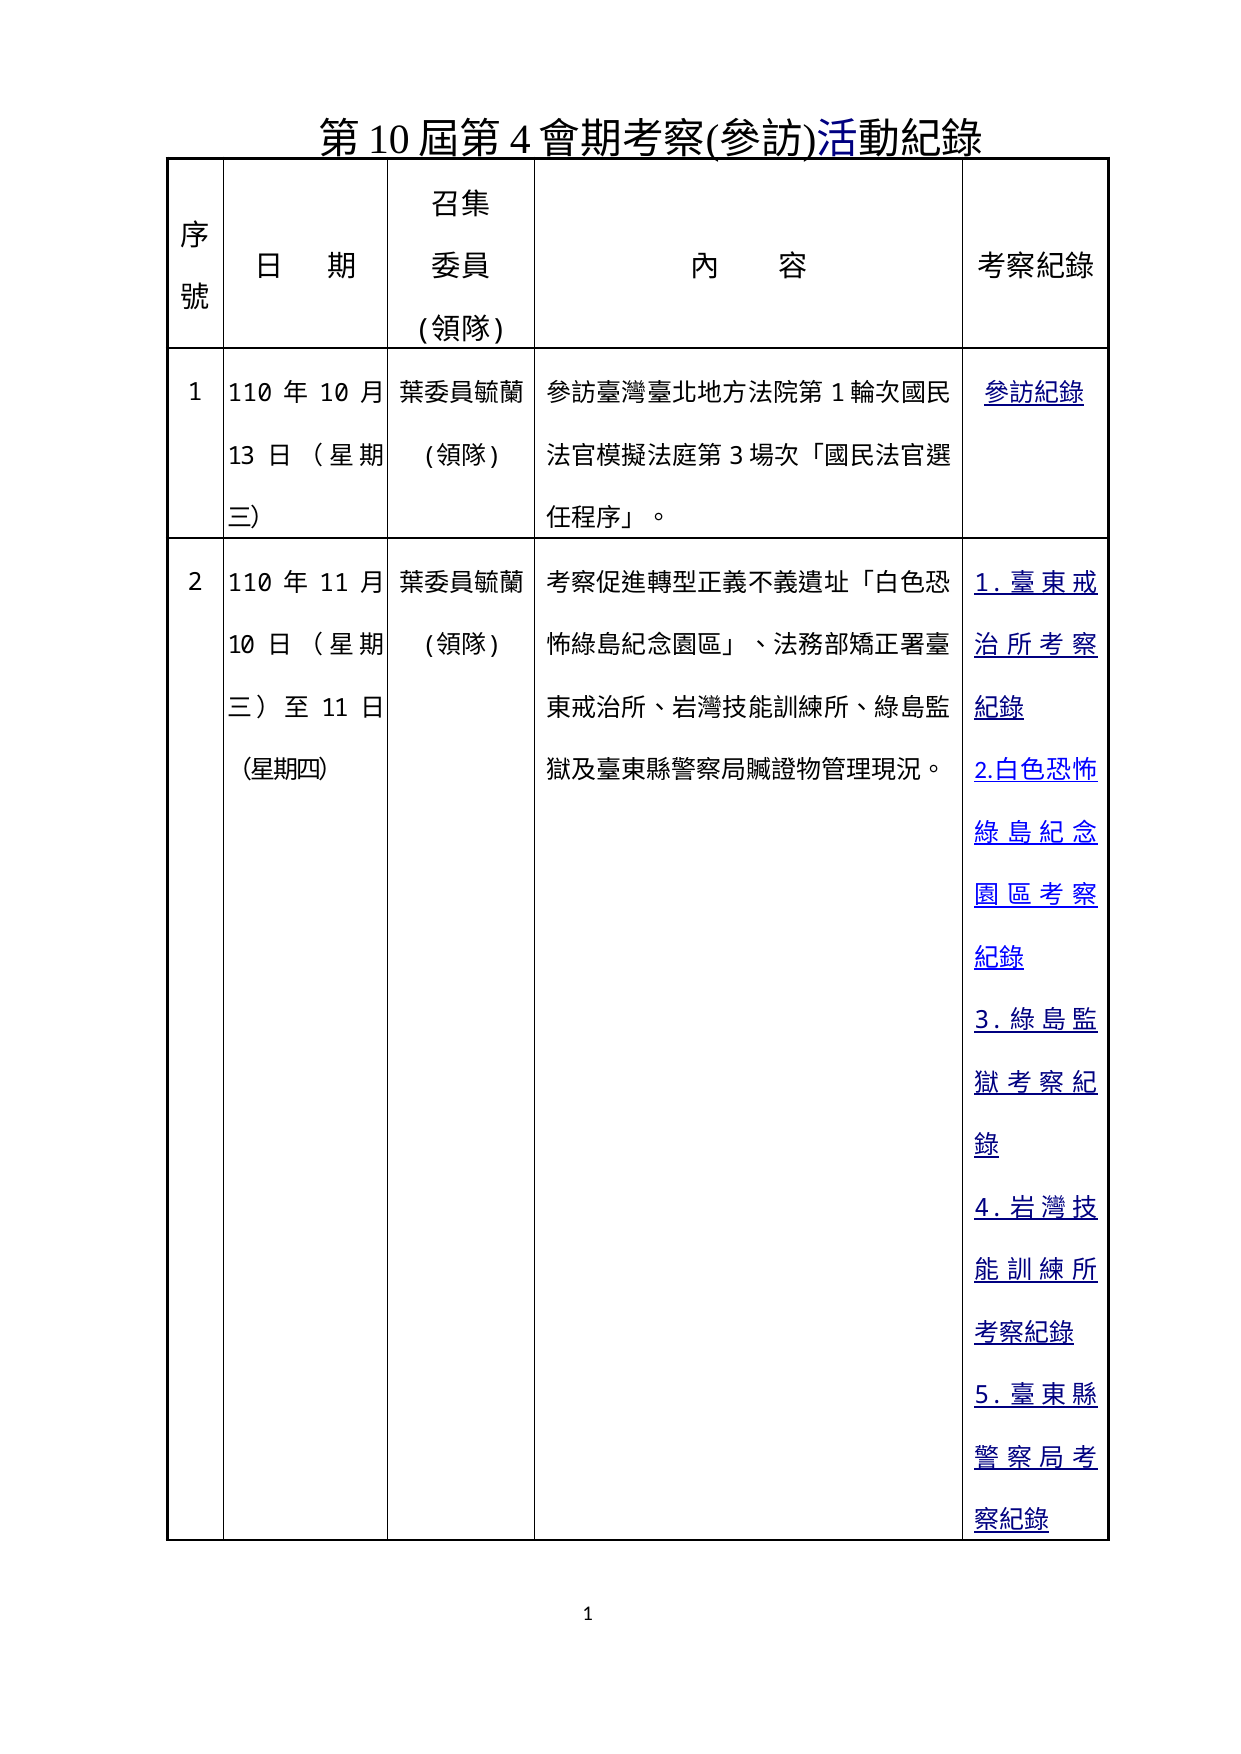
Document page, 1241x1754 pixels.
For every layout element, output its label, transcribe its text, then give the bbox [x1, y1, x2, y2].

table_header 內 容 [535, 160, 962, 347]
table_header 召集 委員 (領隊) [388, 160, 534, 347]
table_cell 110年10月13日（星期三） [224, 349, 387, 537]
table_cell 參訪臺灣臺北地方法院第1輪次國民法官模擬法庭第3場次「國民法官選任程序」。 [535, 349, 962, 537]
table_cell 葉委員毓蘭(領隊) [388, 349, 534, 537]
table_cell 2 [169, 539, 223, 1539]
table_cell 葉委員毓蘭(領隊) [388, 539, 534, 1539]
table_header 考察紀錄 [963, 160, 1107, 347]
table_cell 考察促進轉型正義不義遺址「白色恐怖綠島紀念園區」、法務部矯正署臺東戒治所、岩灣技能訓練所、綠島監獄及臺東縣警察局贓證物管理現況。 [535, 539, 962, 1539]
table_cell 110年11月10日（星期三）至11日（星期四） [224, 539, 387, 1539]
table_header 日 期 [224, 160, 387, 347]
table_header 序號 [169, 160, 223, 347]
table_cell 1 [169, 349, 223, 537]
table_cell 1.臺東戒治所考察紀錄 2.白色恐怖綠島紀念園區考察紀錄 3.綠島監獄考察紀錄 4.岩灣技能訓練所考察紀錄 5.臺東縣警察局考察紀錄 [963, 539, 1107, 1539]
table_cell 參訪紀錄 [963, 349, 1107, 537]
text 第10屆第4會期考察(參訪)活動紀錄 [190, 94, 1110, 157]
